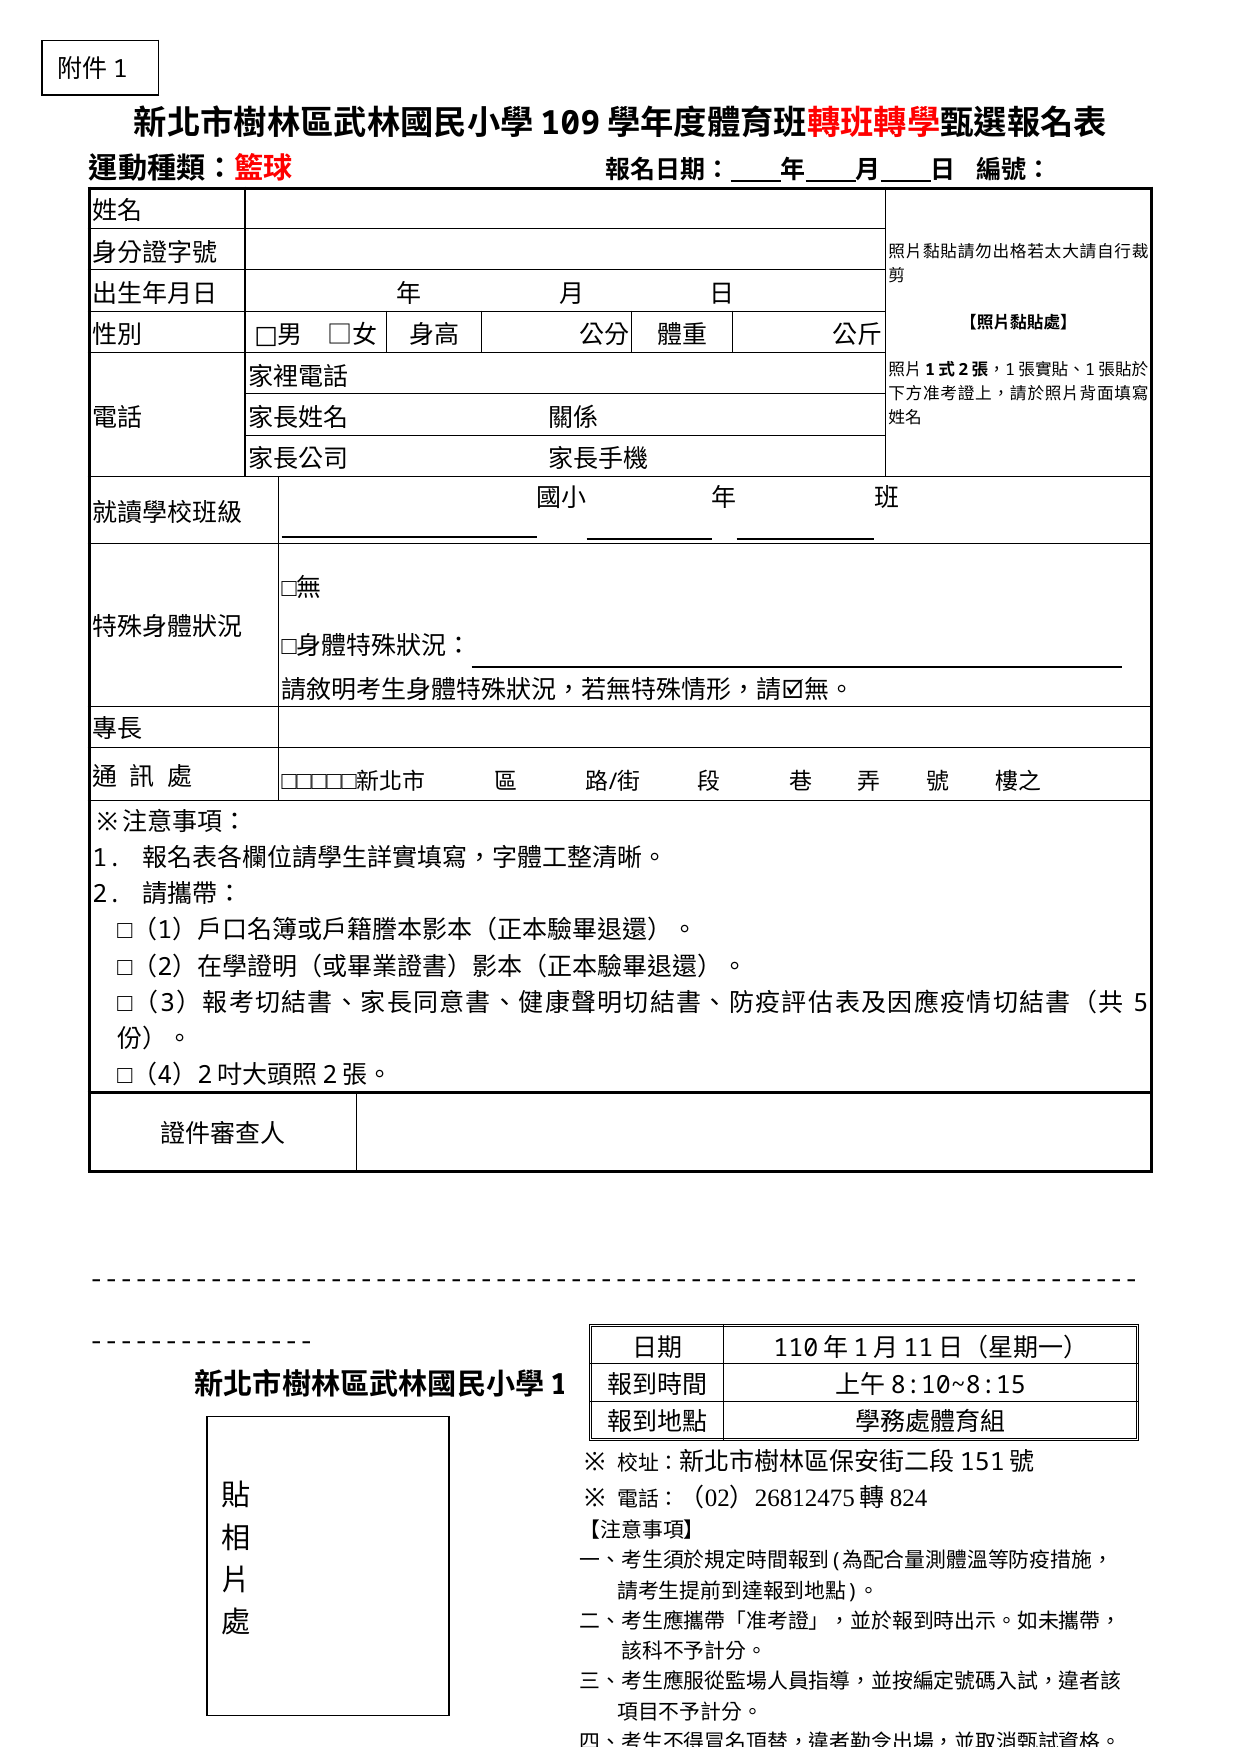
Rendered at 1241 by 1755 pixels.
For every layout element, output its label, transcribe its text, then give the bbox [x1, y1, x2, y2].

table_cell 通 訊 處 [91, 748, 278, 800]
table_cell 家長公司 家長手機 [246, 436, 885, 476]
table_cell 家長姓名 關係 [246, 394, 885, 435]
table_cell 年 月 日 [246, 270, 885, 311]
table_cell □無 □身體特殊狀況： 請敘明考生身體特殊狀況，若無特殊情形，請無。 [279, 544, 1150, 706]
text [43, 41, 158, 94]
text 三、考生應服從監場人員指導，並按編定號碼入試，違者該項目不予計分。 [579, 1665, 1132, 1725]
table_cell □□□□□新北市 區 路/街 段 巷 弄 號 樓之 [279, 748, 1150, 800]
table_cell 報到時間 [592, 1364, 723, 1401]
table_cell 就讀學校班級 [91, 477, 278, 543]
text 新北市樹林區武林國民小學109學年度體育班轉班轉學甄選報名表 [89, 96, 1152, 144]
table_cell 出生年月日 [91, 270, 244, 311]
table_cell 身分證字號 [91, 229, 244, 269]
table_cell 國小 年 班 [279, 477, 1150, 543]
table_cell 電話 [91, 353, 244, 476]
text 附件1 [58, 49, 143, 85]
list 校址：新北市樹林區保安街二段151號 [579, 1441, 1132, 1477]
table_cell 報到地點 [592, 1402, 723, 1438]
text 新北市樹林區武林國民小學109學年度體育班轉班轉學甄選准考證 [89, 1361, 564, 1403]
table_cell ※注意事項： 報名表各欄位請學生詳實填寫，字體工整清晰。 請攜帶： □（1）戶口名簿或戶籍謄本影本（正本驗畢退還）。 □（2）在學證明（或畢業證書）影本（正本驗畢退還）。 □（3）報考切結書、家長同意書、健康聲明切結書、防疫評估表及因應疫情切結書（共5份）。 □（4）2吋大頭照2張。 [91, 801, 1150, 1091]
table_cell [279, 707, 1150, 747]
text 二、考生應攜帶「准考證」，並於報到時出示。如未攜帶，該科不予計分。 [579, 1604, 1132, 1665]
table_cell 證件審查人 [91, 1094, 356, 1170]
table_header 110年1月11日（星期一） [724, 1327, 1136, 1363]
table_cell 家裡電話 [246, 353, 885, 393]
table_header 日期 [592, 1327, 723, 1363]
table_cell 專長 [91, 707, 278, 747]
text 一、考生須於規定時間報到(為配合量測體溫等防疫措施，請考生提前到達報到地點)。 [579, 1544, 1132, 1604]
table_cell 性別 [91, 312, 244, 352]
table_cell 上午8:10~8:15 [724, 1364, 1136, 1401]
table_header 姓名 [91, 190, 244, 228]
text ------------------------------------------------------------------------------------- [89, 1236, 1152, 1361]
text 運動種類：籃球 報名日期： 年 月 日 編號： [89, 144, 1152, 187]
table_cell [357, 1094, 1150, 1170]
text 【注意事項】 [579, 1513, 1132, 1544]
table_cell 公斤 [733, 312, 885, 352]
table_header 照片黏貼請勿出格若太大請自行裁剪 【照片黏貼處】 照片1式2張，1張實貼、1張貼於下方准考證上，請於照片背面填寫姓名 [886, 190, 1150, 476]
table_cell [246, 229, 885, 269]
table_cell □男 □女 [246, 312, 386, 352]
table_cell 公分 [482, 312, 631, 352]
table_cell 學務處體育組 [724, 1402, 1136, 1438]
table_cell 身高 [387, 312, 481, 352]
table_header [246, 190, 885, 228]
table_cell 體重 [632, 312, 732, 352]
text 四、考生不得冒名頂替，違者勒令出場，並取消甄試資格。 [579, 1725, 1132, 1747]
table_cell 特殊身體狀況 [91, 544, 278, 706]
list 電話：（02）26812475轉824 [579, 1477, 1132, 1513]
